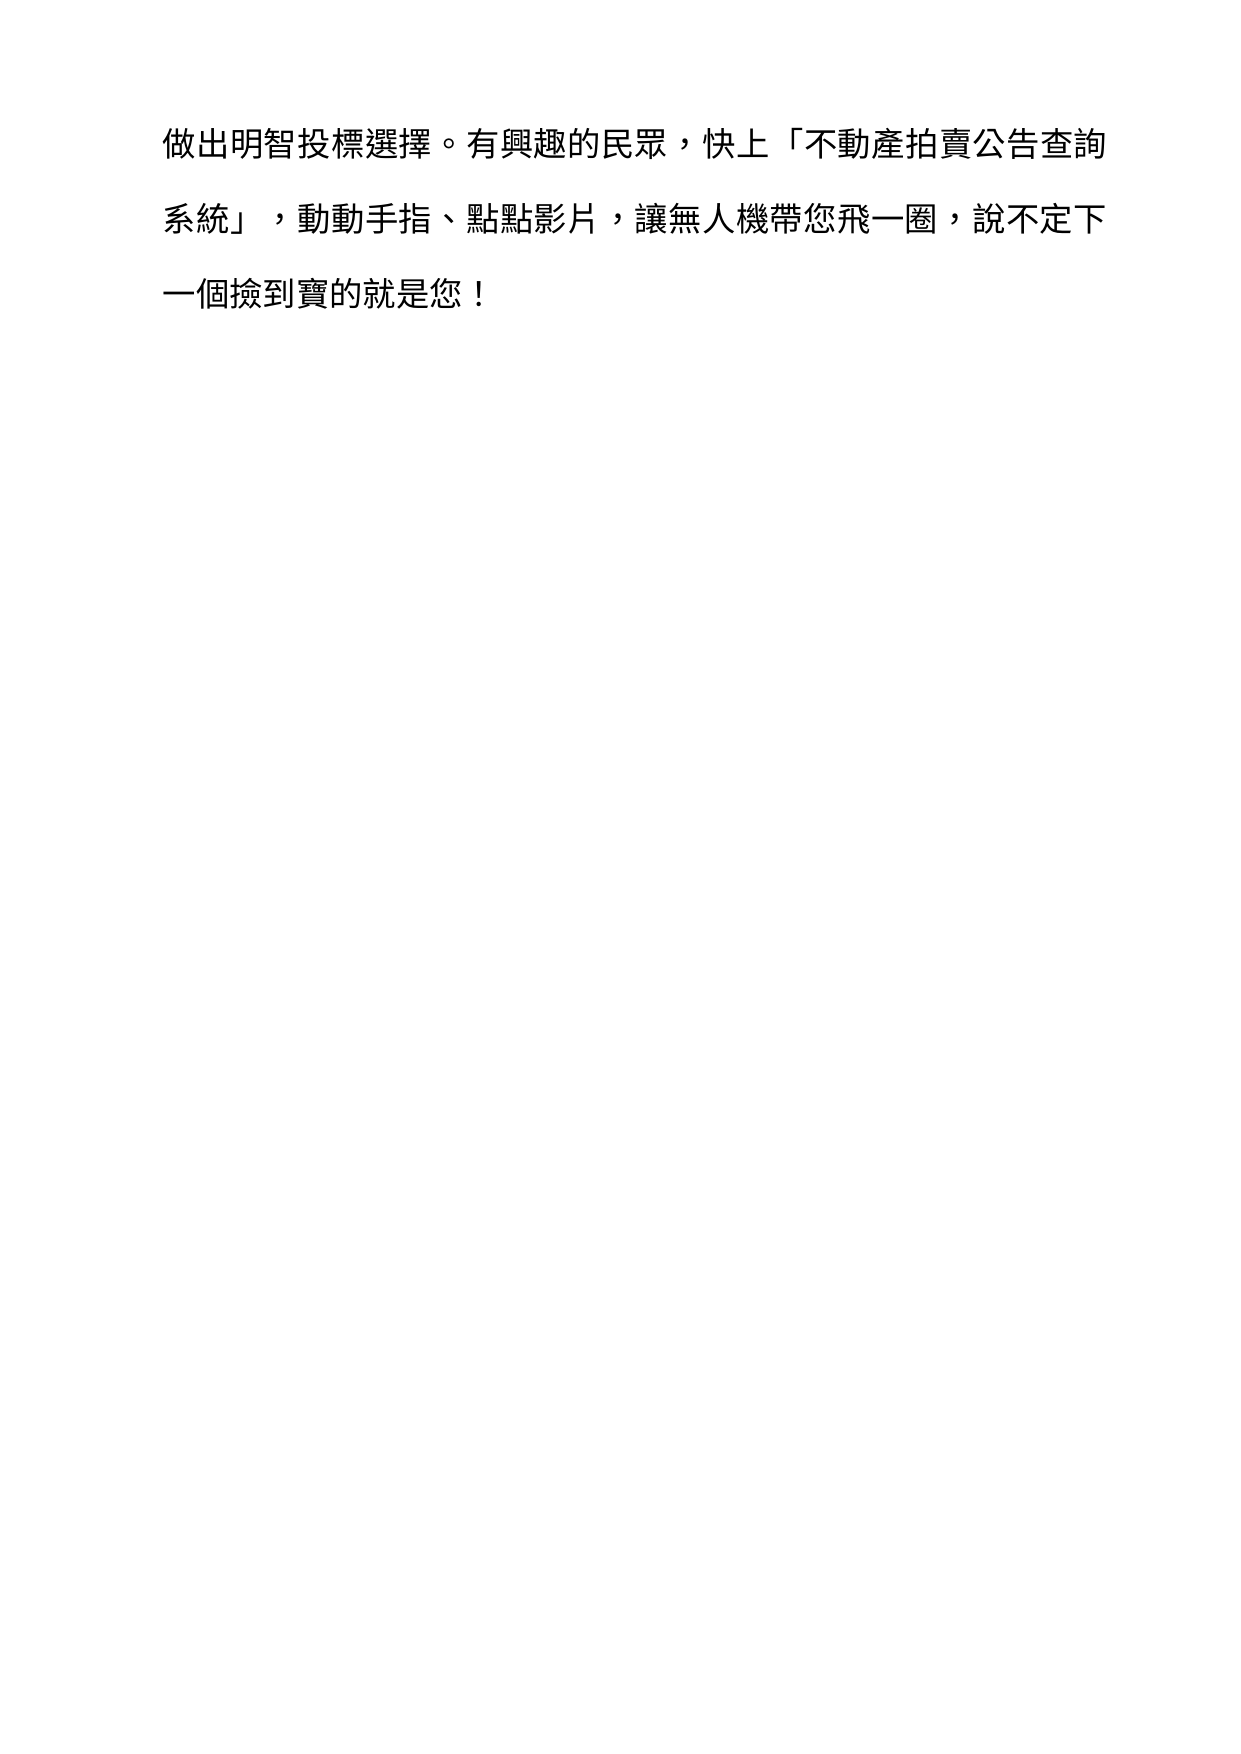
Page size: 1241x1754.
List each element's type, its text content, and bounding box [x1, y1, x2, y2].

text 做出明智投標選擇。有興趣的民眾，快上「不動產拍賣公告查詢系統」，動動手指、點點影片，讓無人機帶您飛一圈，說不定下一個撿到寶的就是您！ [162, 104, 1107, 329]
